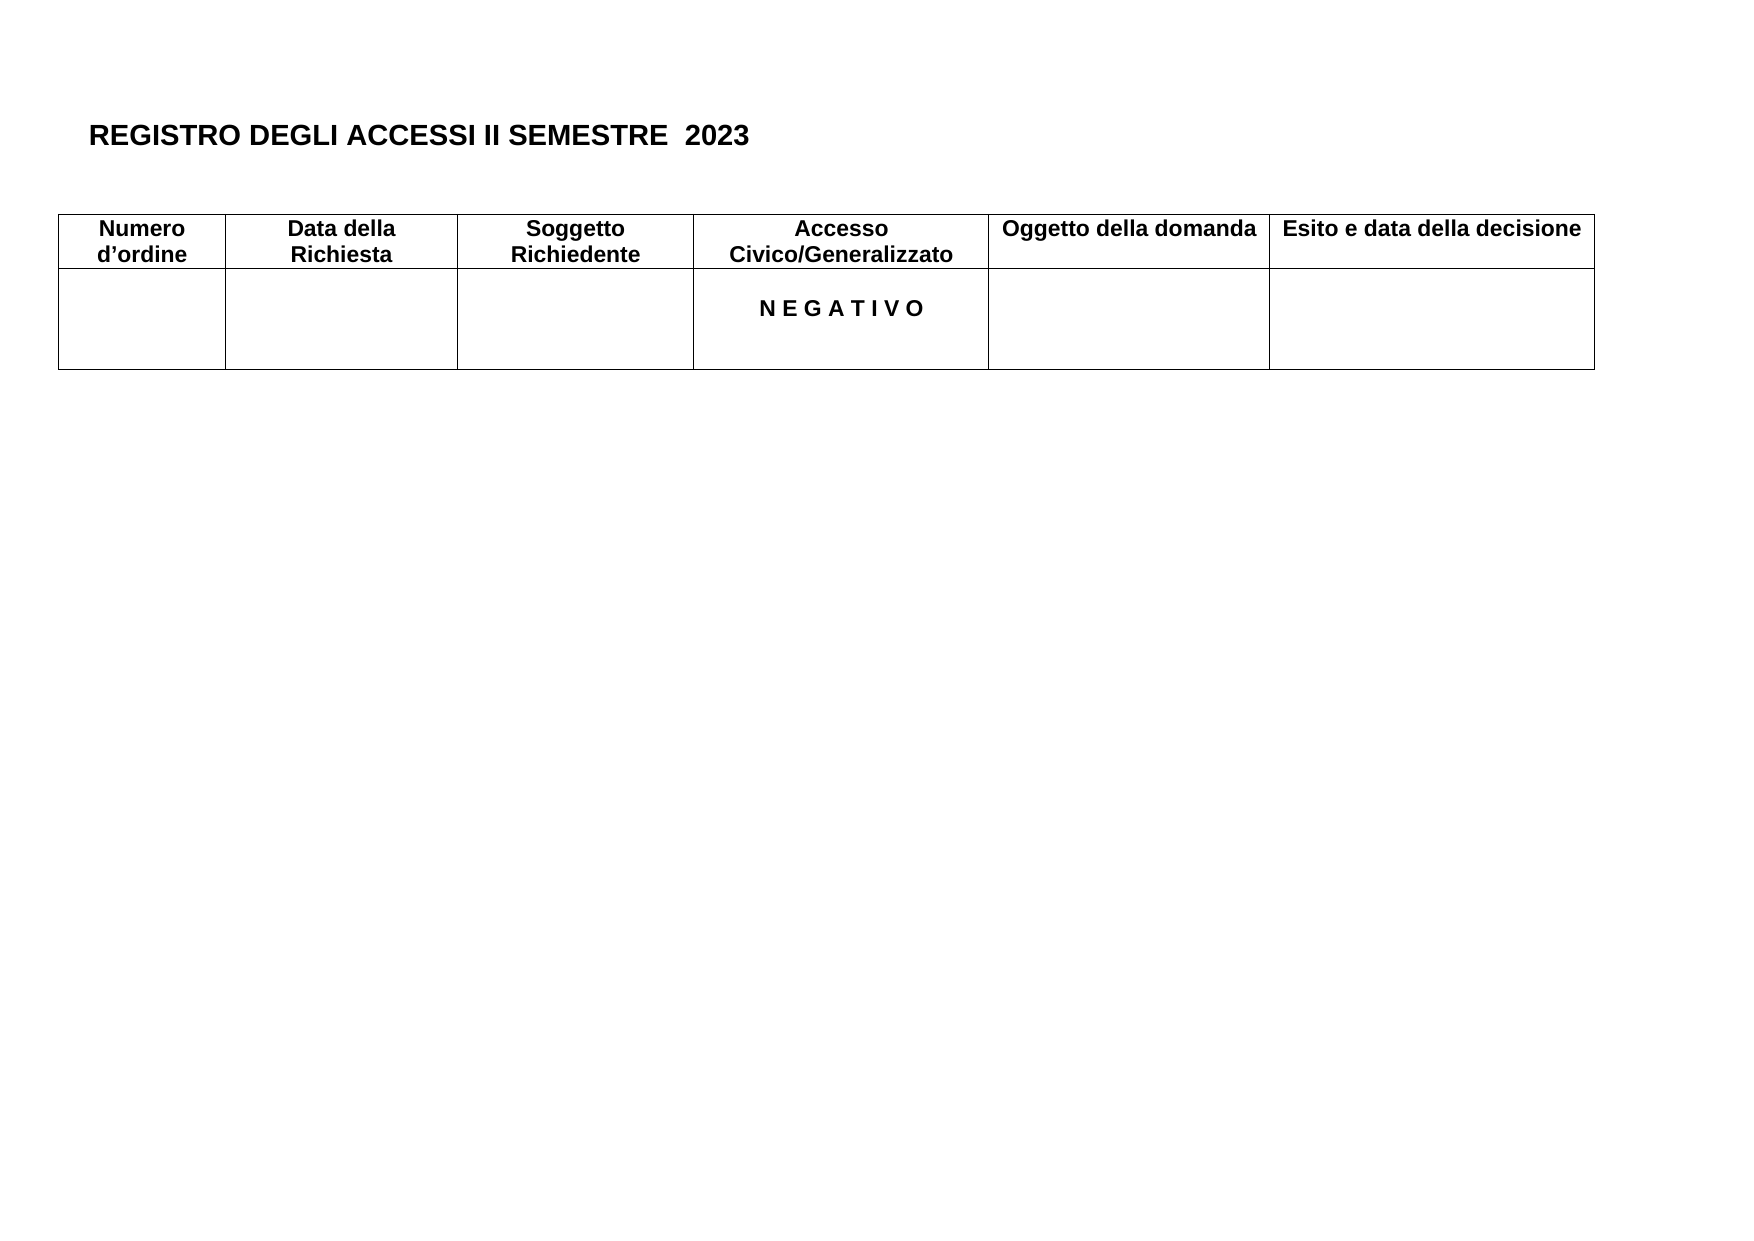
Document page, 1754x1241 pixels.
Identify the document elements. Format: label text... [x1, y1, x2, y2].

table_cell [1270, 269, 1594, 369]
table_header Oggetto della domanda [989, 215, 1269, 267]
table_header Esito e data della decisione [1270, 215, 1594, 267]
text REGISTRO DEGLI ACCESSI II SEMESTRE 2023 [89, 118, 1665, 152]
table_header Soggetto Richiedente [458, 215, 693, 267]
table_cell [989, 269, 1269, 369]
table_header Numero d’ordine [59, 215, 225, 267]
table_cell N E G A T I V O [694, 269, 988, 369]
table_header Data della Richiesta [226, 215, 457, 267]
table_header Accesso Civico/Generalizzato [694, 215, 988, 267]
table_cell [59, 269, 225, 369]
table_cell [458, 269, 693, 369]
table_cell [226, 269, 457, 369]
